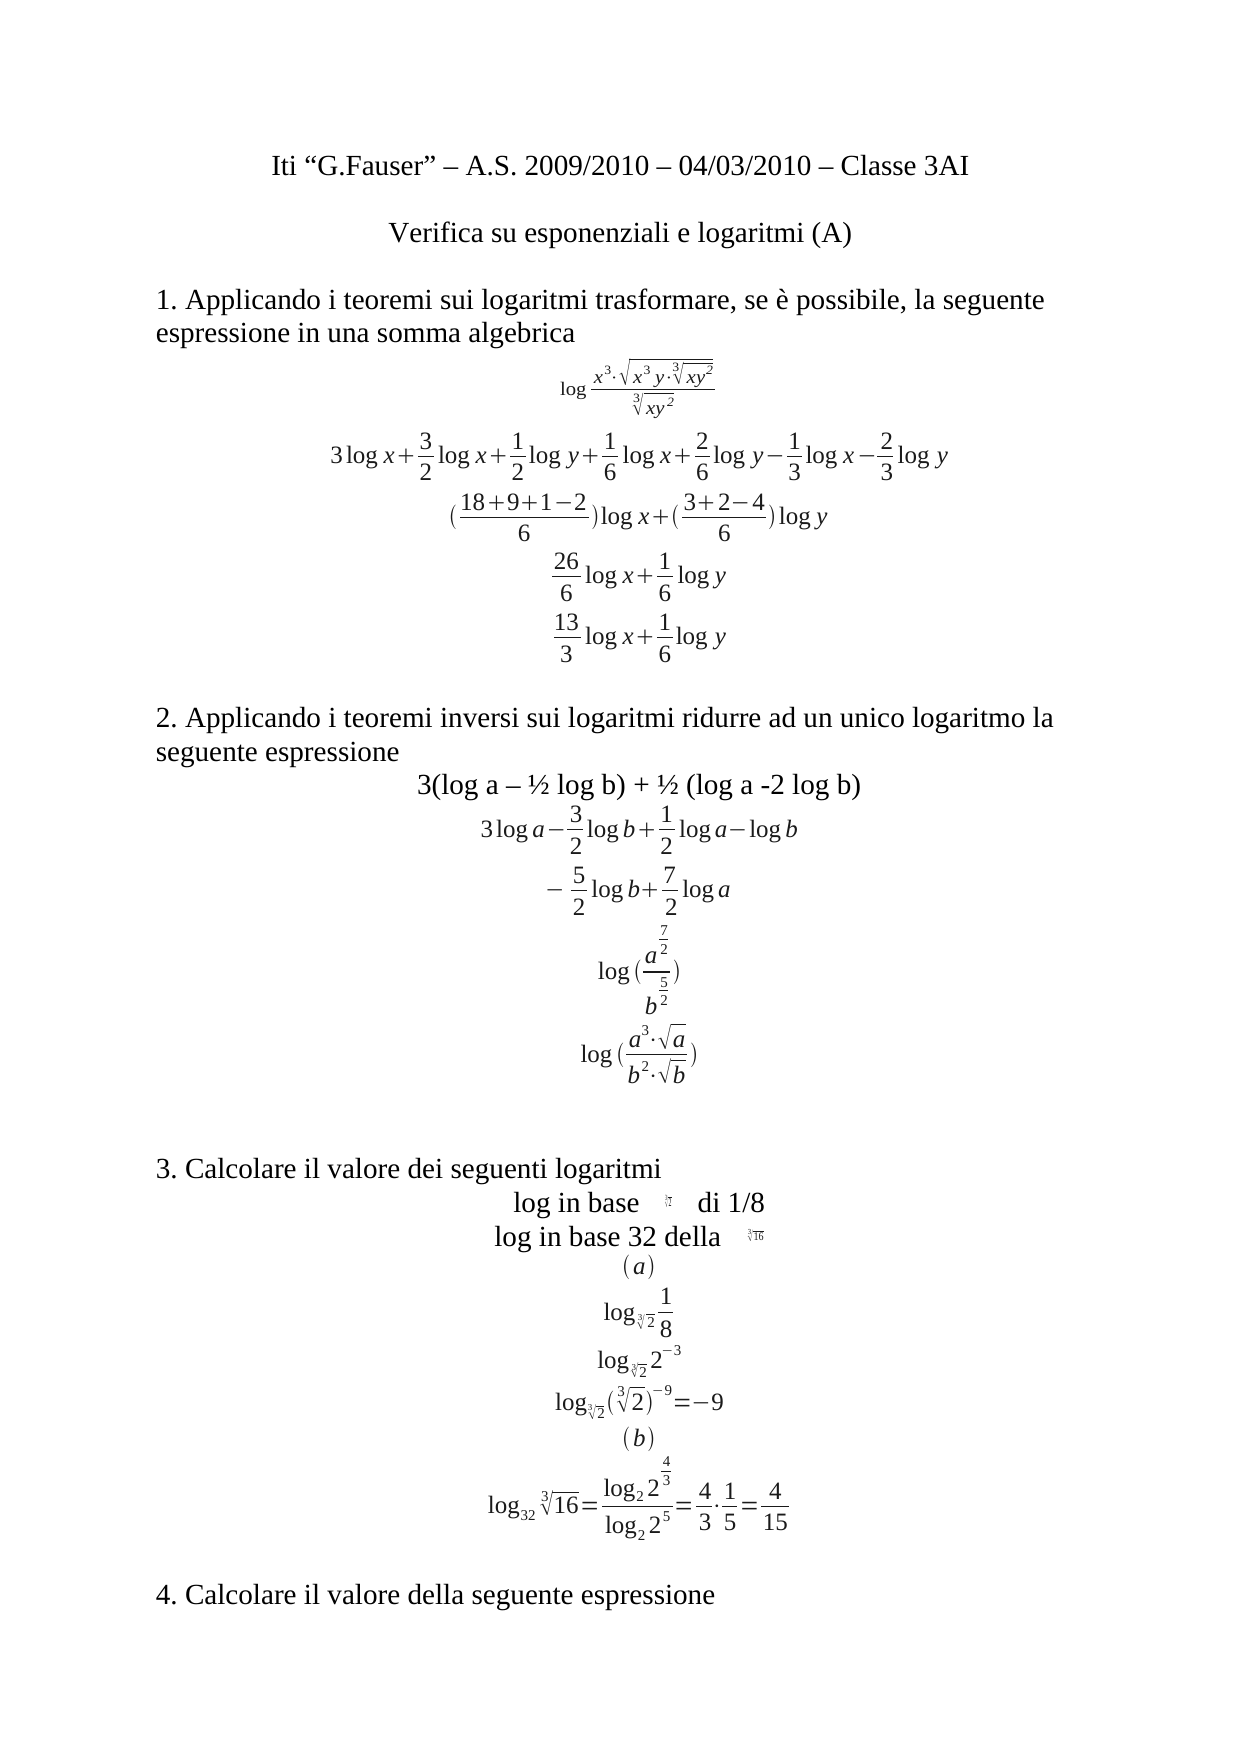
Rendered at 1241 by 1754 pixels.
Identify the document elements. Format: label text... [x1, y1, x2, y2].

text 3(log a – ½ log b) + ½ (log a -2 log b) [156, 767, 1122, 801]
text log in base 32 della [156, 1218, 1122, 1253]
text log in base di 1/8 [156, 1184, 1122, 1218]
text Verifica su esponenziali e logaritmi (A) [118, 215, 1122, 248]
text 2. Applicando i teoremi inversi sui logaritmi ridurre ad un unico logaritmo la seguente espressione [156, 700, 1122, 767]
text Iti “G.Fauser” – A.S. 2009/2010 – 04/03/2010 – Classe 3AI [118, 148, 1122, 181]
text 4. Calcolare il valore della seguente espressione [156, 1577, 1122, 1611]
text 1. Applicando i teoremi sui logaritmi trasformare, se è possibile, la seguente espressione in una somma algebrica [156, 282, 1122, 349]
text 3. Calcolare il valore dei seguenti logaritmi [156, 1151, 1122, 1184]
